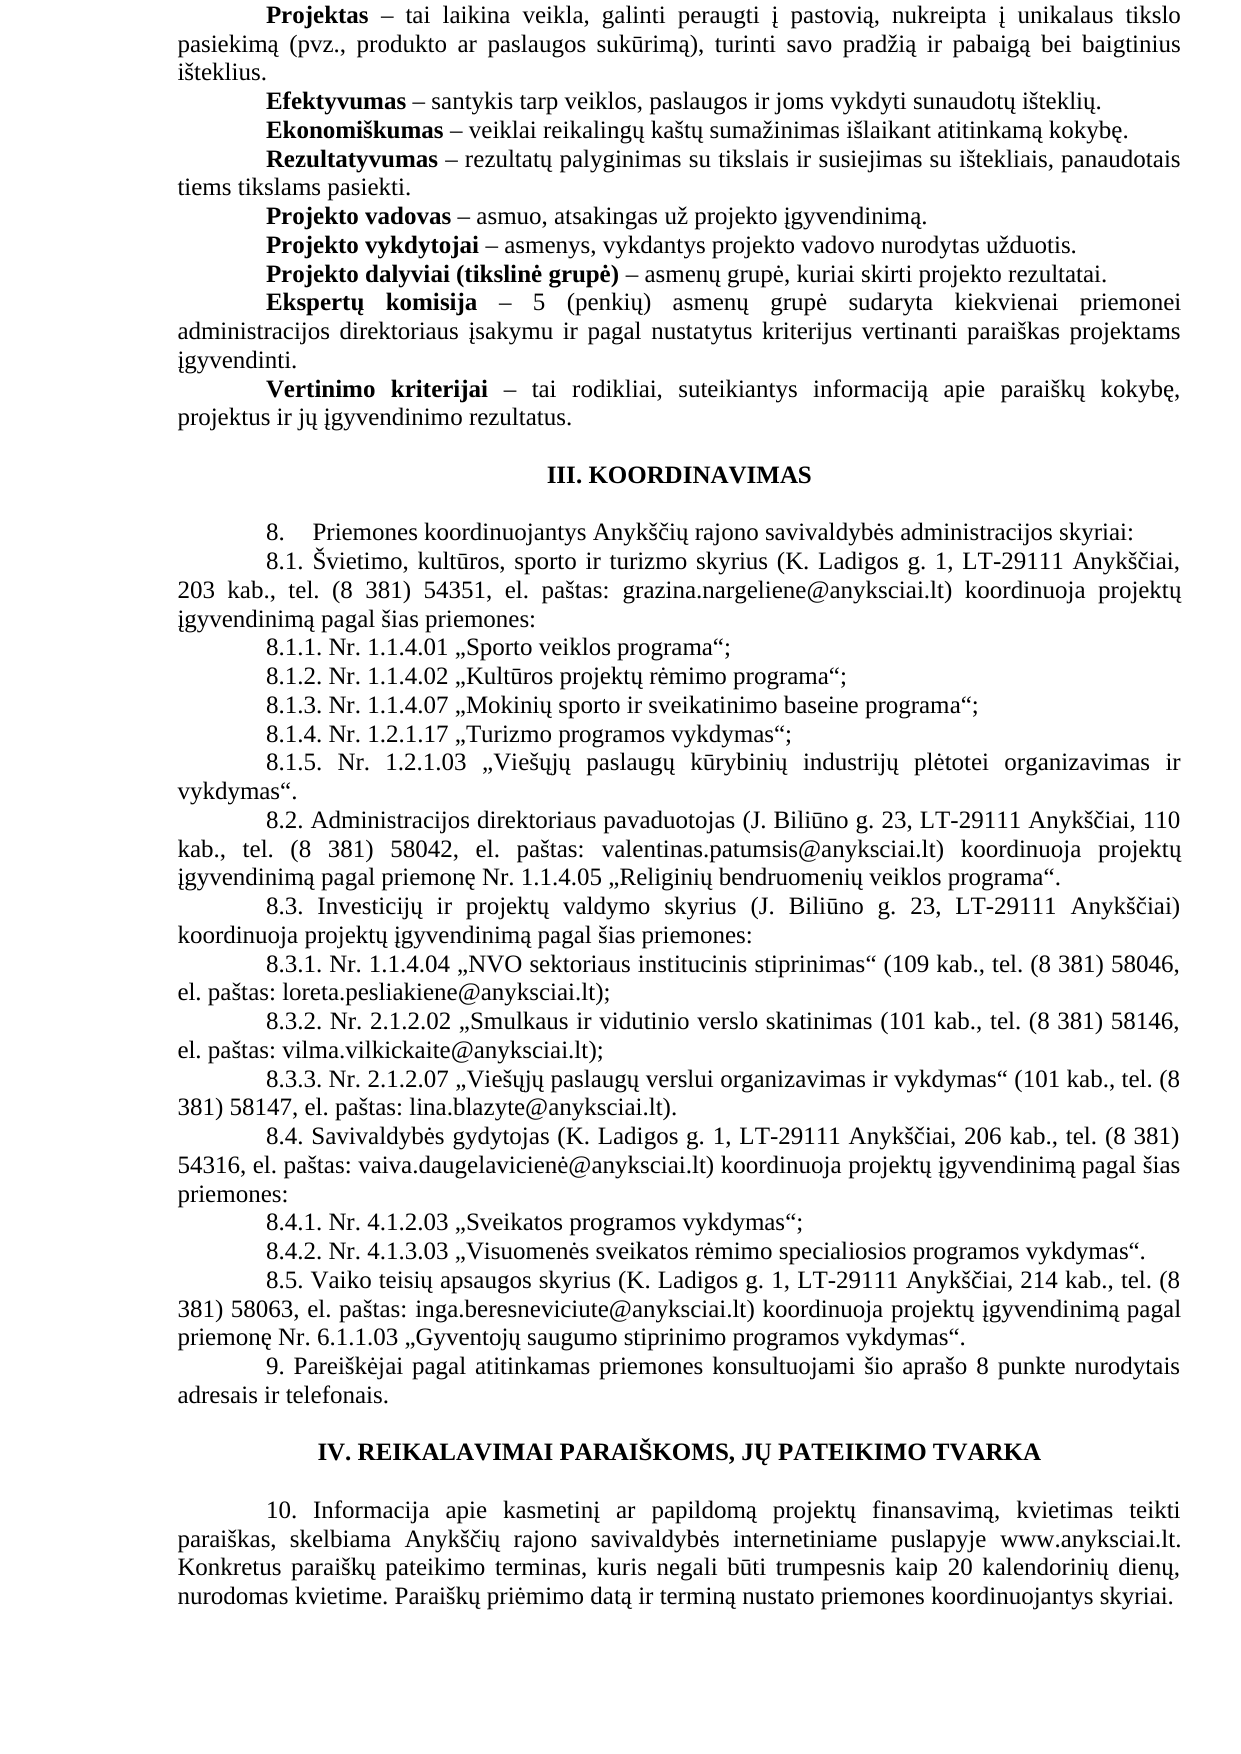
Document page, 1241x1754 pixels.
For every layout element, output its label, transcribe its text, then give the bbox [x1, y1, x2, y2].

text III. KOORDINAVIMAS [177, 460, 1181, 489]
text Rezultatyvumas – rezultatų palyginimas su tikslais ir susiejimas su ištekliais, panaudotais tiems tikslams pasiekti. [177, 144, 1181, 201]
text 8.1.3. Nr. 1.1.4.07 „Mokinių sporto ir sveikatinimo baseine programa“; [177, 690, 1181, 719]
text Projektas – tai laikina veikla, galinti peraugti į pastovią, nukreipta į unikalaus tikslo pasiekimą (pvz., produkto ar paslaugos sukūrimą), turinti savo pradžią ir pabaigą bei baigtinius išteklius. [177, 0, 1181, 86]
text Projekto dalyviai (tikslinė grupė) – asmenų grupė, kuriai skirti projekto rezultatai. [177, 259, 1181, 287]
text 8.3.1. Nr. 1.1.4.04 „NVO sektoriaus institucinis stiprinimas“ (109 kab., tel. (8 381) 58046, el. paštas: loreta.pesliakiene@anyksciai.lt); [177, 949, 1181, 1006]
text 8. Priemones koordinuojantys Anykščių rajono savivaldybės administracijos skyriai: [177, 517, 1181, 546]
text IV. REIKALAVIMAI PARAIŠKOMS, JŲ PATEIKIMO TVARKA [177, 1437, 1181, 1466]
text 8.1. Švietimo, kultūros, sporto ir turizmo skyrius (K. Ladigos g. 1, LT-29111 Anykščiai, 203 kab., tel. (8 381) 54351, el. paštas: grazina.nargeliene@anyksciai.lt) koordinuoja projektų įgyvendinimą pagal šias priemones: [177, 546, 1181, 632]
text Vertinimo kriterijai – tai rodikliai, suteikiantys informaciją apie paraiškų kokybę, projektus ir jų įgyvendinimo rezultatus. [177, 374, 1181, 431]
text 8.3. Investicijų ir projektų valdymo skyrius (J. Biliūno g. 23, LT-29111 Anykščiai) koordinuoja projektų įgyvendinimą pagal šias priemones: [177, 891, 1181, 949]
text 8.4.1. Nr. 4.1.2.03 „Sveikatos programos vykdymas“; [177, 1207, 1181, 1236]
text 8.1.1. Nr. 1.1.4.01 „Sporto veiklos programa“; [177, 632, 1181, 661]
text 10. Informacija apie kasmetinį ar papildomą projektų finansavimą, kvietimas teikti paraiškas, skelbiama Anykščių rajono savivaldybės internetiniame puslapyje www.anyksciai.lt. Konkretus paraiškų pateikimo terminas, kuris negali būti trumpesnis kaip 20 kalendorinių dienų, nurodomas kvietime. Paraiškų priėmimo datą ir terminą nustato priemones koordinuojantys skyriai. [177, 1495, 1181, 1610]
text 8.3.2. Nr. 2.1.2.02 „Smulkaus ir vidutinio verslo skatinimas (101 kab., tel. (8 381) 58146, el. paštas: vilma.vilkickaite@anyksciai.lt); [177, 1006, 1181, 1064]
text 9. Pareiškėjai pagal atitinkamas priemones konsultuojami šio aprašo 8 punkte nurodytais adresais ir telefonais. [177, 1351, 1181, 1409]
text Projekto vykdytojai – asmenys, vykdantys projekto vadovo nurodytas užduotis. [177, 230, 1181, 259]
text 8.3.3. Nr. 2.1.2.07 „Viešųjų paslaugų verslui organizavimas ir vykdymas“ (101 kab., tel. (8 381) 58147, el. paštas: lina.blazyte@anyksciai.lt). [177, 1064, 1181, 1121]
text Projekto vadovas – asmuo, atsakingas už projekto įgyvendinimą. [177, 201, 1181, 230]
text 8.4.2. Nr. 4.1.3.03 „Visuomenės sveikatos rėmimo specialiosios programos vykdymas“. [177, 1236, 1181, 1265]
text 8.1.2. Nr. 1.1.4.02 „Kultūros projektų rėmimo programa“; [177, 661, 1181, 690]
text Efektyvumas – santykis tarp veiklos, paslaugos ir joms vykdyti sunaudotų išteklių. [177, 86, 1181, 115]
text 8.5. Vaiko teisių apsaugos skyrius (K. Ladigos g. 1, LT-29111 Anykščiai, 214 kab., tel. (8 381) 58063, el. paštas: inga.beresneviciute@anyksciai.lt) koordinuoja projektų įgyvendinimą pagal priemonę Nr. 6.1.1.03 „Gyventojų saugumo stiprinimo programos vykdymas“. [177, 1265, 1181, 1351]
text Ekspertų komisija – 5 (penkių) asmenų grupė sudaryta kiekvienai priemonei administracijos direktoriaus įsakymu ir pagal nustatytus kriterijus vertinanti paraiškas projektams įgyvendinti. [177, 287, 1181, 374]
text 8.1.4. Nr. 1.2.1.17 „Turizmo programos vykdymas“; [177, 719, 1181, 747]
text Ekonomiškumas – veiklai reikalingų kaštų sumažinimas išlaikant atitinkamą kokybę. [177, 115, 1181, 144]
text 8.1.5. Nr. 1.2.1.03 „Viešųjų paslaugų kūrybinių industrijų plėtotei organizavimas ir vykdymas“. [177, 747, 1181, 805]
text 8.2. Administracijos direktoriaus pavaduotojas (J. Biliūno g. 23, LT-29111 Anykščiai, 110 kab., tel. (8 381) 58042, el. paštas: valentinas.patumsis@anyksciai.lt) koordinuoja projektų įgyvendinimą pagal priemonę Nr. 1.1.4.05 „Religinių bendruomenių veiklos programa“. [177, 805, 1181, 891]
text 8.4. Savivaldybės gydytojas (K. Ladigos g. 1, LT-29111 Anykščiai, 206 kab., tel. (8 381) 54316, el. paštas: vaiva.daugelavicienė@anyksciai.lt) koordinuoja projektų įgyvendinimą pagal šias priemones: [177, 1121, 1181, 1207]
